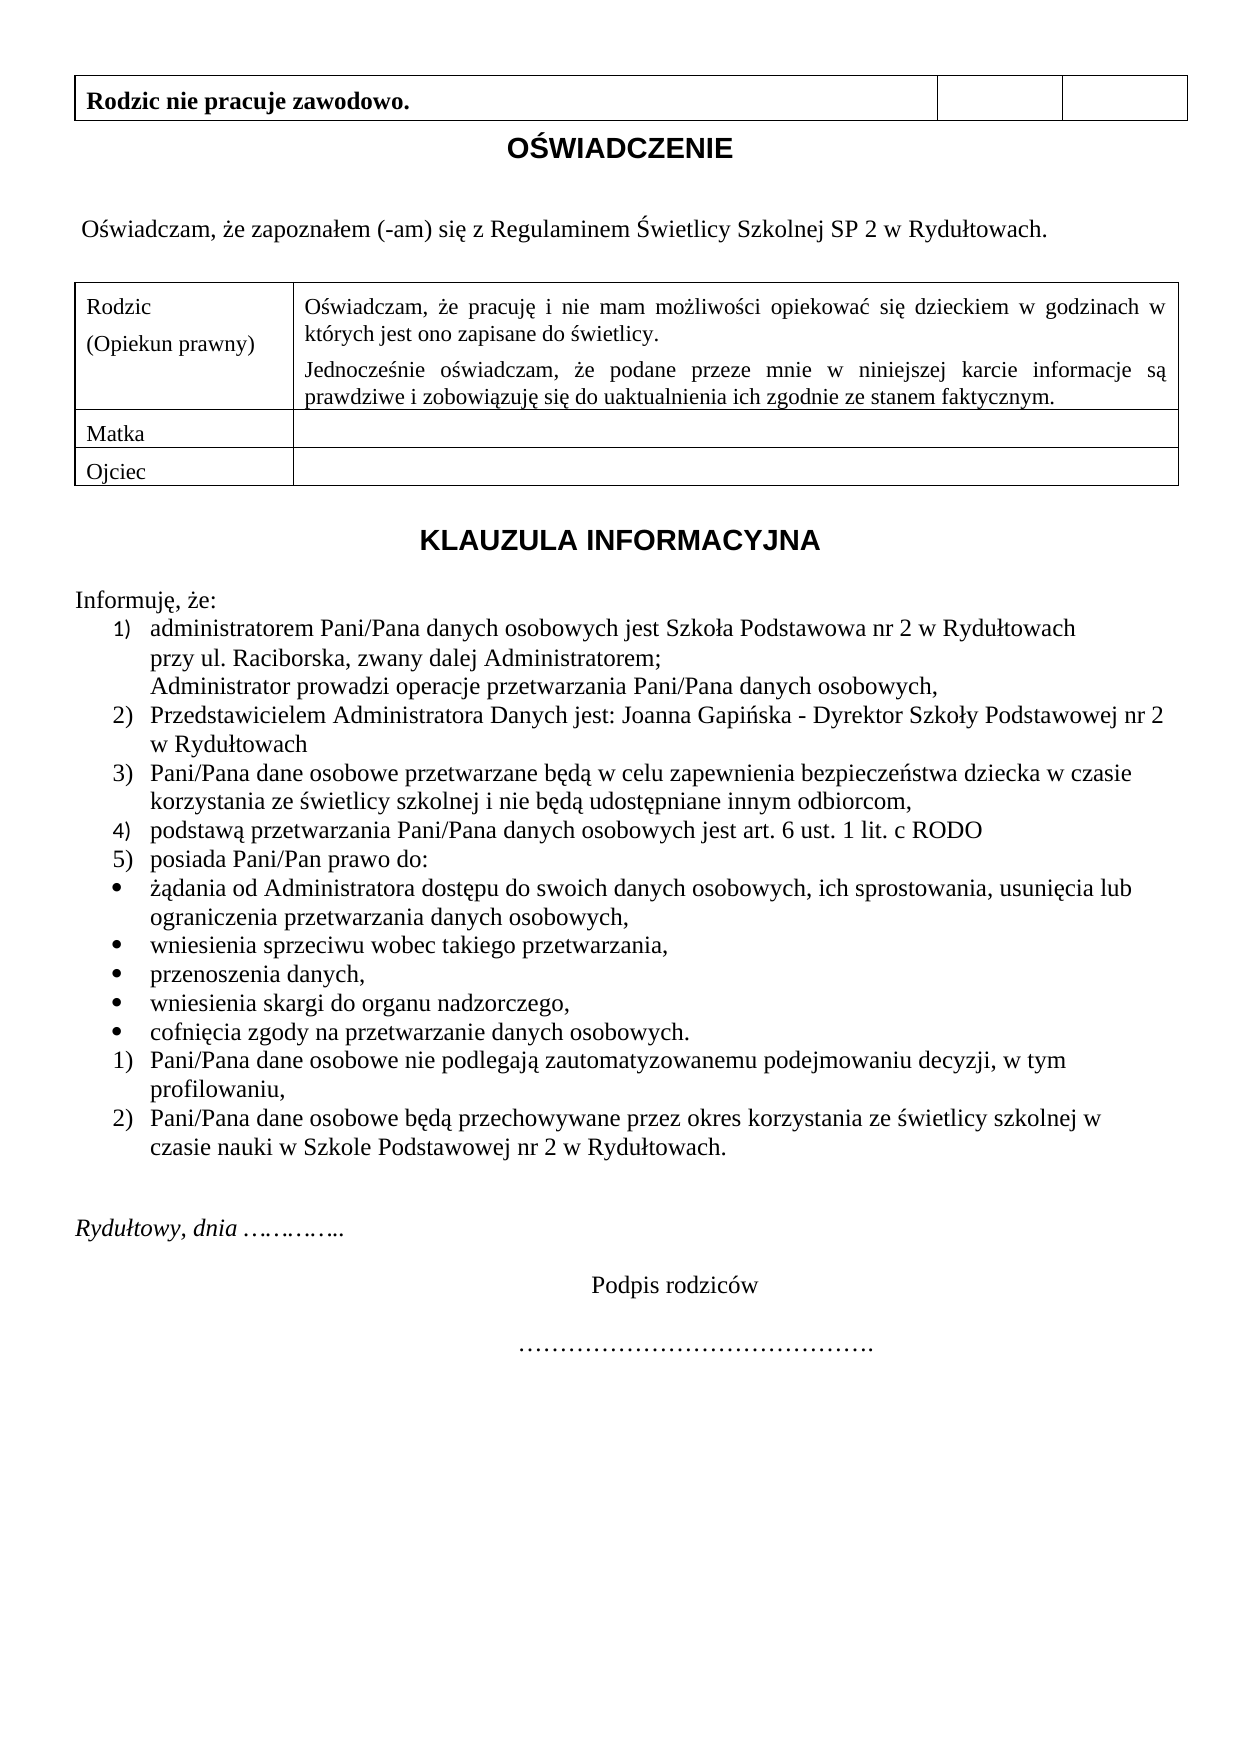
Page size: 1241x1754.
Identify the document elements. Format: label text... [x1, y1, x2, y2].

table_cell [1063, 76, 1187, 120]
list podstawą przetwarzania Pani/Pana danych osobowych jest art. 6 ust. 1 lit. c RODO [112, 815, 1165, 844]
text Informuję, że: [75, 585, 1165, 613]
list przenoszenia danych, [112, 959, 1165, 988]
text OŚWIADCZENIE [75, 131, 1165, 165]
list administratorem Pani/Pana danych osobowych jest Szkoła Podstawowa nr 2 w Rydułtowach [112, 613, 1165, 643]
table_cell [938, 76, 1062, 120]
table_header Oświadczam, że pracuję i nie mam możliwości opiekować się dzieckiem w godzinach w których jest ono zapisane do świetlicy. Jednocześnie oświadczam, że podane przeze mnie w niniejszej karcie informacje są prawdziwe i zobowiązuję się do uaktualnienia ich zgodnie ze stanem faktycznym. [294, 283, 1178, 409]
text Oświadczam, że zapoznałem (-am) się z Regulaminem Świetlicy Szkolnej SP 2 w Rydułtowach. [75, 214, 1165, 243]
list Pani/Pana dane osobowe będą przechowywane przez okres korzystania ze świetlicy szkolnej w czasie nauki w Szkole Podstawowej nr 2 w Rydułtowach. [112, 1103, 1165, 1160]
text KLAUZULA INFORMACYJNA [75, 522, 1165, 556]
list Przedstawicielem Administratora Danych jest: Joanna Gapińska - Dyrektor Szkoły Podstawowej nr 2 w Rydułtowach [112, 700, 1165, 758]
text przy ul. Raciborska, zwany dalej Administratorem; [150, 643, 1165, 671]
list Pani/Pana dane osobowe nie podlegają zautomatyzowanemu podejmowaniu decyzji, w tym profilowaniu, [112, 1045, 1165, 1103]
list posiada Pani/Pan prawo do: [112, 844, 1165, 873]
table_cell Rodzic nie pracuje zawodowo. [76, 76, 937, 120]
table_cell Ojciec [76, 448, 293, 485]
table_cell [294, 448, 1178, 485]
table_header Rodzic (Opiekun prawny) [76, 283, 293, 409]
text Administrator prowadzi operacje przetwarzania Pani/Pana danych osobowych, [150, 671, 1165, 700]
table_cell Matka [76, 410, 293, 447]
list cofnięcia zgody na przetwarzanie danych osobowych. [112, 1017, 1165, 1045]
list żądania od Administratora dostępu do swoich danych osobowych, ich sprostowania, usunięcia lub ograniczenia przetwarzania danych osobowych, [112, 873, 1165, 930]
list wniesienia sprzeciwu wobec takiego przetwarzania, [112, 930, 1165, 959]
text Rydułtowy, dnia ………….. [75, 1213, 1165, 1242]
list wniesienia skargi do organu nadzorczego, [112, 988, 1165, 1017]
text Podpis rodziców [75, 1271, 1165, 1299]
text ……………………………………. [75, 1328, 1165, 1357]
list Pani/Pana dane osobowe przetwarzane będą w celu zapewnienia bezpieczeństwa dziecka w czasie korzystania ze świetlicy szkolnej i nie będą udostępniane innym odbiorcom, [112, 758, 1165, 815]
table_cell [294, 410, 1178, 447]
